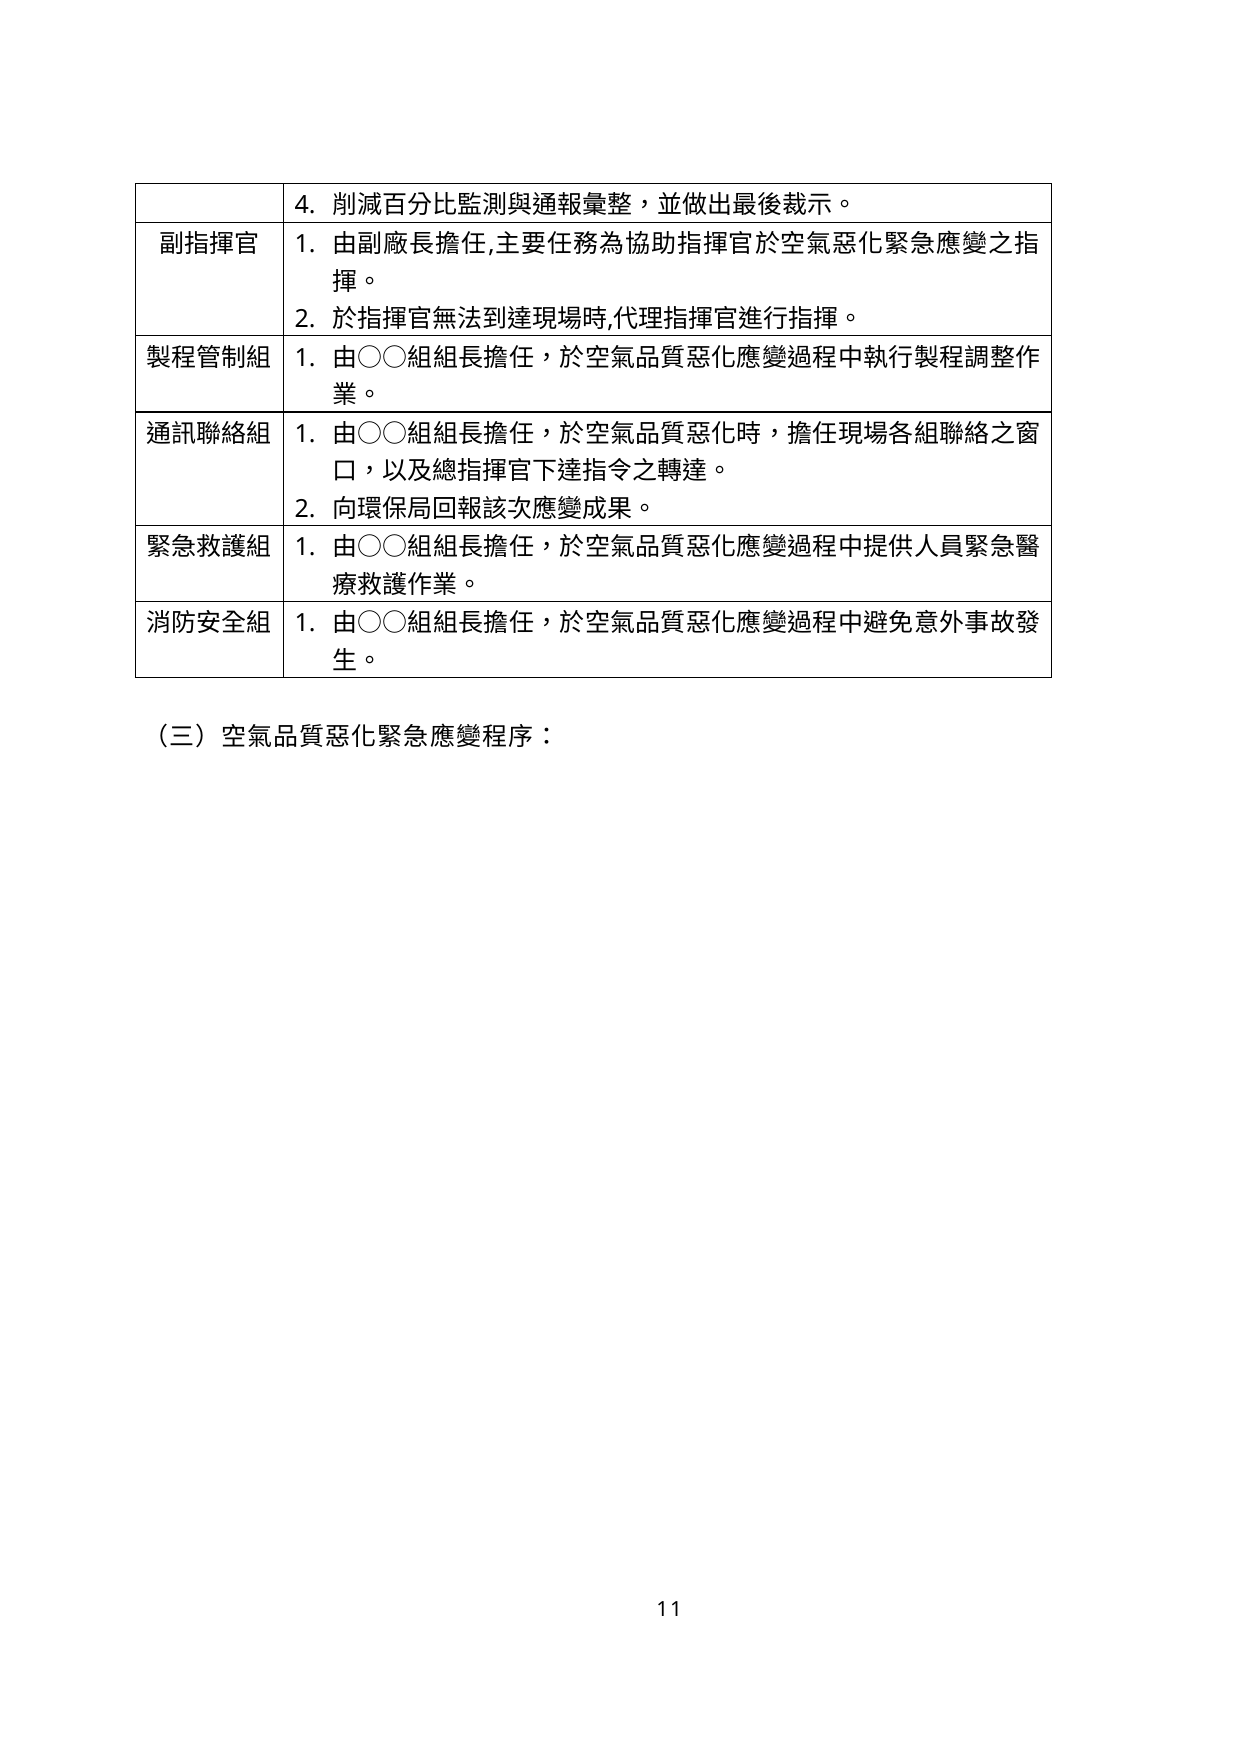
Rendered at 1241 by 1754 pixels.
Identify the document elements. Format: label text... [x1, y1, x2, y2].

table_cell 由○○組組長擔任，於空氣品質惡化時，擔任現場各組聯絡之窗口，以及總指揮官下達指令之轉達。 向環保局回報該次應變成果。 [284, 413, 1051, 525]
table_cell 消防安全組 [136, 602, 283, 677]
table_cell 由副廠長擔任,主要任務為協助指揮官於空氣惡化緊急應變之指揮。 於指揮官無法到達現場時,代理指揮官進行指揮。 [284, 223, 1051, 335]
table_cell 副指揮官 [136, 223, 283, 335]
table_cell 緊急救護組 [136, 526, 283, 601]
table_cell 由○○組組長擔任，於空氣品質惡化應變過程中執行製程調整作業。 [284, 336, 1051, 411]
table_cell 通訊聯絡組 [136, 413, 283, 525]
table_cell 由○○組組長擔任，於空氣品質惡化應變過程中避免意外事故發生。 [284, 602, 1051, 677]
table_cell 製程管制組 [136, 336, 283, 411]
table_cell 由○○組組長擔任，於空氣品質惡化應變過程中提供人員緊急醫療救護作業。 [284, 526, 1051, 601]
table_cell 由廠長擔任，主要任務為選任緊急應變組織中各組組長，並賦予各組組長於執行空氣品質惡化應變防制計畫各項任務推動。 指揮、監督空氣品質惡化應變防制計畫須配合的事項。 主導應變計畫內容訂定，並給予必要的指示。 削減百分比監測與通報彙整，並做出最後裁示。 [284, 184, 1051, 222]
table_cell [136, 184, 283, 222]
text （三）空氣品質惡化緊急應變程序： [143, 716, 1100, 753]
